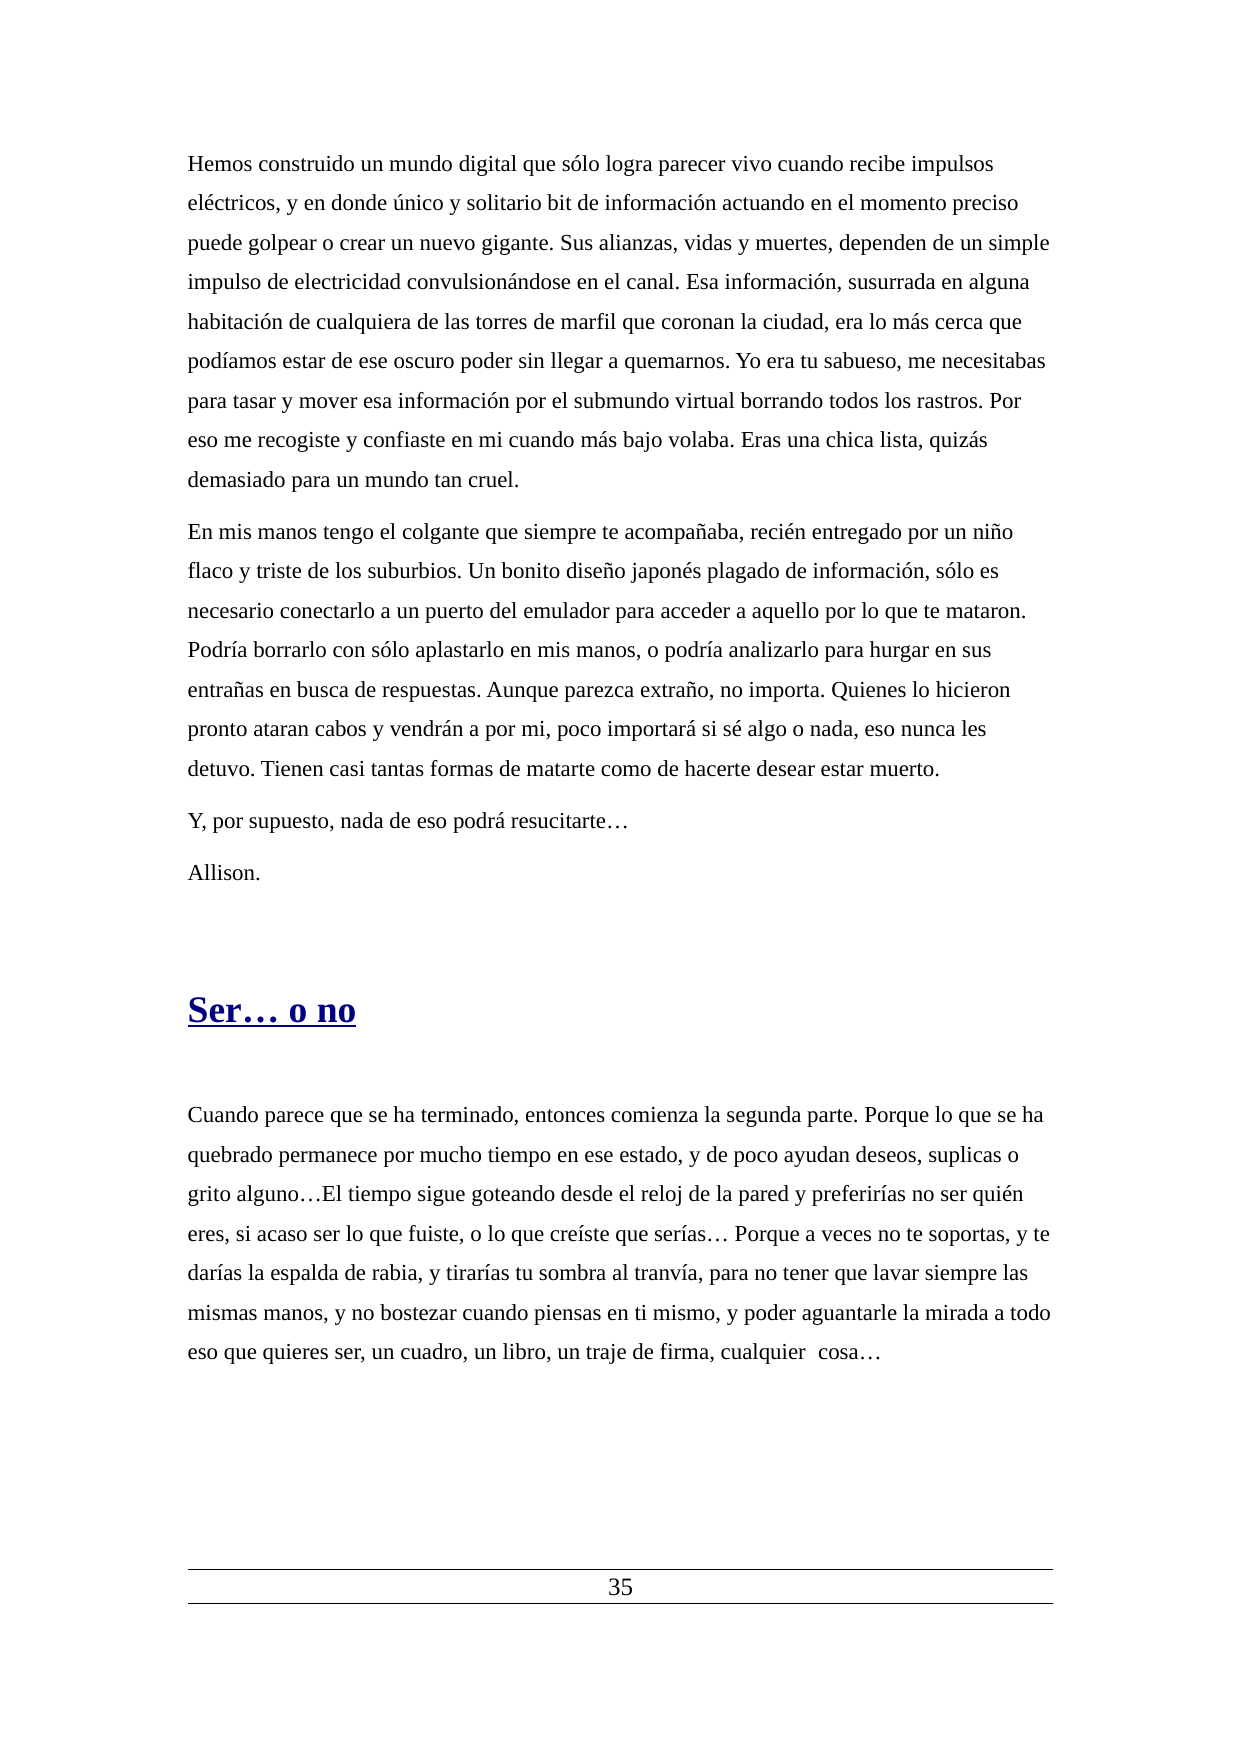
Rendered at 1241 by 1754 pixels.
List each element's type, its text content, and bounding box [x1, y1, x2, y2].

text Cuando parece que se ha terminado, entonces comienza la segunda parte. Porque lo que se ha quebrado permanece por mucho tiempo en ese estado, y de poco ayudan deseos, suplicas o grito alguno…El tiempo sigue goteando desde el reloj de la pared y preferirías no ser quién eres, si acaso ser lo que fuiste, o lo que creíste que serías… Porque a veces no te soportas, y te darías la espalda de rabia, y tirarías tu sombra al tranvía, para no tener que lavar siempre las mismas manos, y no bostezar cuando piensas en ti mismo, y poder aguantarle la mirada a todo eso que quieres ser, un cuadro, un libro, un traje de firma, cualquier cosa… [187, 1101, 1053, 1365]
text Y, por supuesto, nada de eso podrá resucitarte… [187, 807, 1053, 833]
text Hemos construido un mundo digital que sólo logra parecer vivo cuando recibe impulsos eléctricos, y en donde único y solitario bit de información actuando en el momento preciso puede golpear o crear un nuevo gigante. Sus alianzas, vidas y muertes, dependen de un simple impulso de electricidad convulsionándose en el canal. Esa información, susurrada en alguna habitación de cualquiera de las torres de marfil que coronan la ciudad, era lo más cerca que podíamos estar de ese oscuro poder sin llegar a quemarnos. Yo era tu sabueso, me necesitabas para tasar y mover esa información por el submundo virtual borrando todos los rastros. Por eso me recogiste y confiaste en mi cuando más bajo volaba. Eras una chica lista, quizás demasiado para un mundo tan cruel. [187, 150, 1053, 492]
text En mis manos tengo el colgante que siempre te acompañaba, recién entregado por un niño flaco y triste de los suburbios. Un bonito diseño japonés plagado de información, sólo es necesario conectarlo a un puerto del emulador para acceder a aquello por lo que te mataron. Podría borrarlo con sólo aplastarlo en mis manos, o podría analizarlo para hurgar en sus entrañas en busca de respuestas. Aunque parezca extraño, no importa. Quienes lo hicieron pronto ataran cabos y vendrán a por mi, poco importará si sé algo o nada, eso nunca les detuvo. Tienen casi tantas formas de matarte como de hacerte desear estar muerto. [187, 518, 1053, 781]
text Allison. [187, 859, 1053, 885]
subtitle Ser… o no [187, 988, 1053, 1031]
